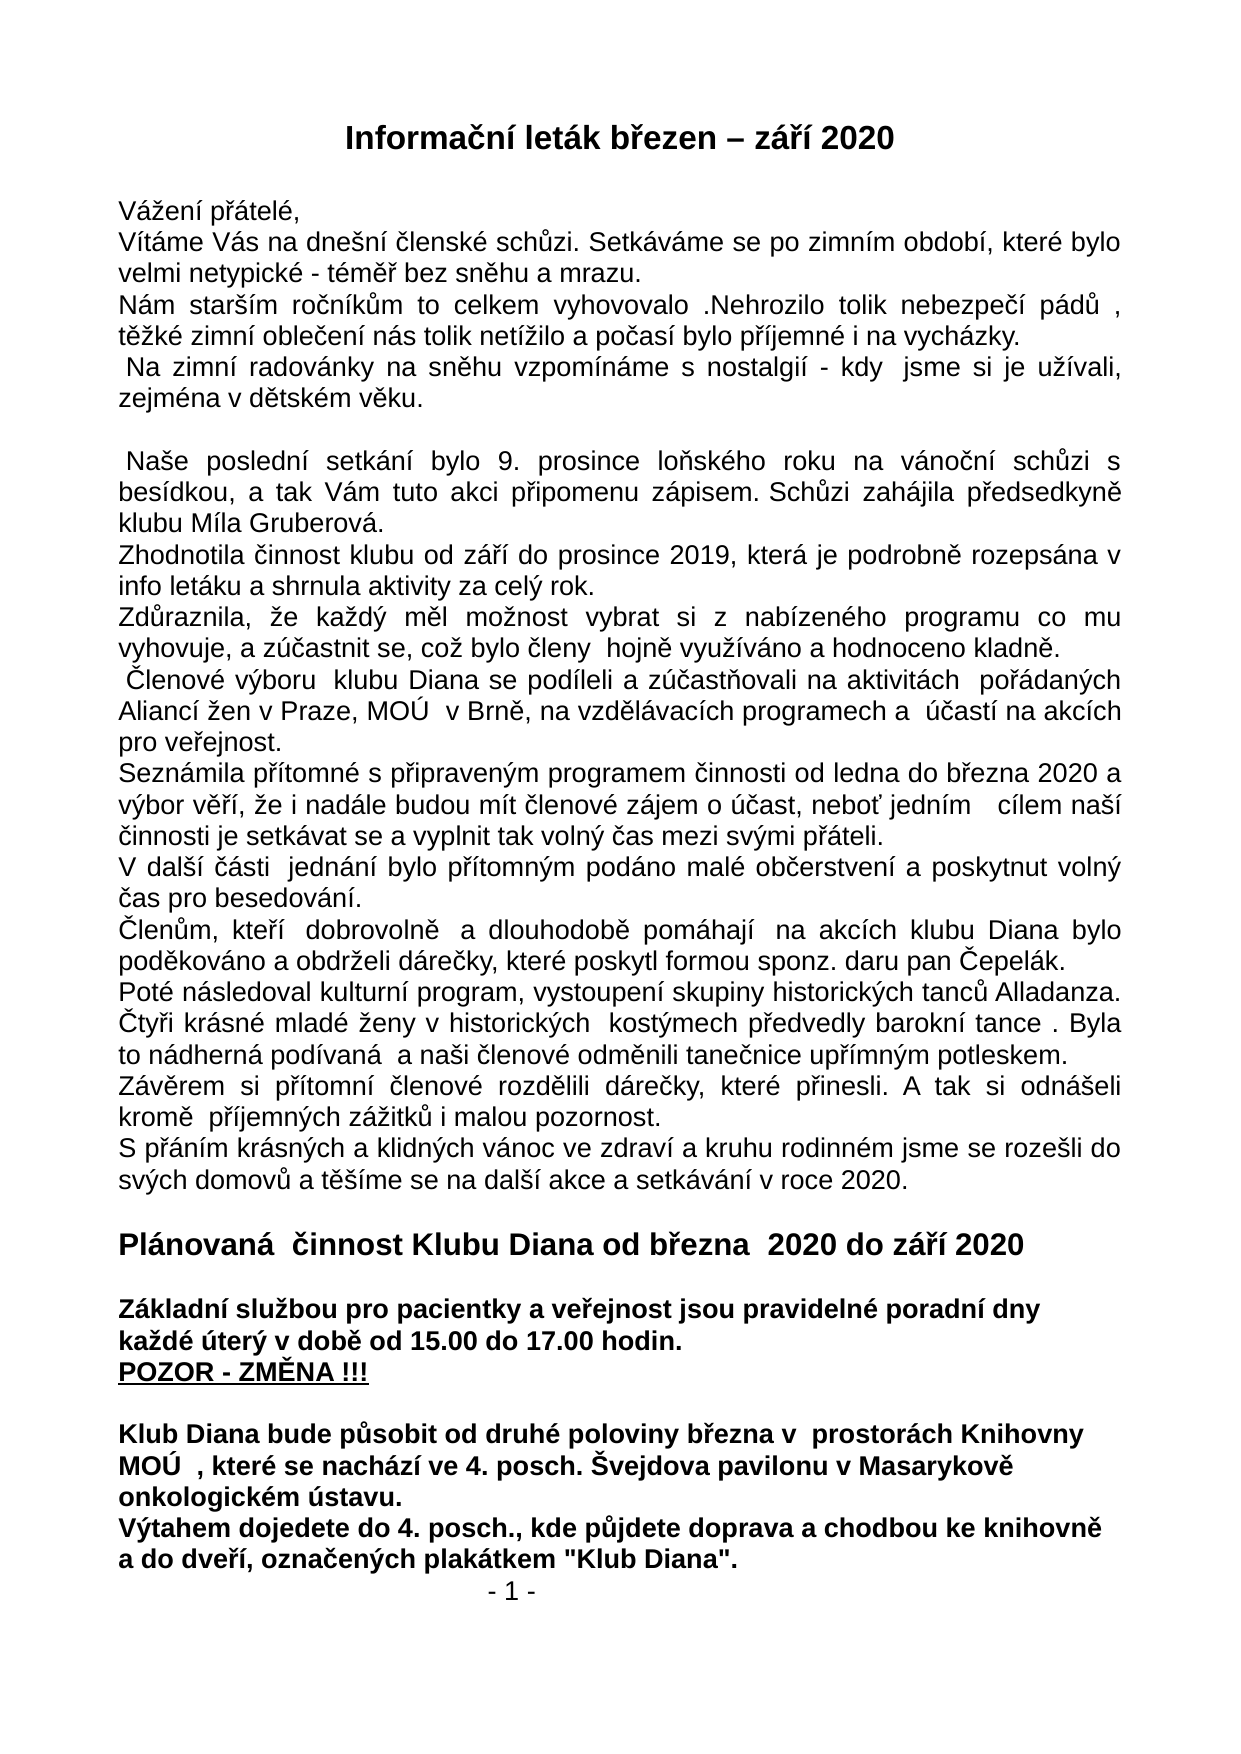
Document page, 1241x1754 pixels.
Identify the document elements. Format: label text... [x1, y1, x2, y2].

text Členové výboru klubu Diana se podíleli a zúčastňovali na aktivitách pořádaných Aliancí žen v Praze, MOÚ v Brně, na vzdělávacích programech a účastí na akcích pro veřejnost. [118, 664, 1122, 757]
text V další části jednání bylo přítomným podáno malé občerstvení a poskytnut volný čas pro besedování. [118, 851, 1122, 914]
text Nám starším ročníkům to celkem vyhovovalo .Nehrozilo tolik nebezpečí pádů , těžké zimní oblečení nás tolik netížilo a počasí bylo příjemné i na vycházky. [118, 289, 1122, 351]
text Klub Diana bude působit od druhé poloviny března v prostorách Knihovny MOÚ , které se nachází ve 4. posch. Švejdova pavilonu v Masarykově onkologickém ústavu. [118, 1418, 1122, 1512]
text POZOR - ZMĚNA !!! [118, 1356, 1122, 1387]
text Závěrem si přítomní členové rozdělili dárečky, které přinesli. A tak si odnášeli kromě příjemných zážitků i malou pozornost. [118, 1070, 1122, 1132]
text Informační leták březen – září 2020 [118, 118, 1122, 157]
text - 1 - [118, 1575, 1122, 1606]
text Plánovaná činnost Klubu Diana od března 2020 do září 2020 [118, 1226, 1122, 1262]
text Poté následoval kulturní program, vystoupení skupiny historických tanců Alladanza. Čtyři krásné mladé ženy v historických kostýmech předvedly barokní tance . Byla to nádherná podívaná a naši členové odměnili tanečnice upřímným potleskem. [118, 976, 1122, 1070]
text Naše poslední setkání bylo 9. prosince loňského roku na vánoční schůzi s besídkou, a tak Vám tuto akci připomenu zápisem. Schůzi zahájila předsedkyně klubu Míla Gruberová. [118, 445, 1122, 539]
text Výtahem dojedete do 4. posch., kde půjdete doprava a chodbou ke knihovně a do dveří, označených plakátkem "Klub Diana". [118, 1512, 1122, 1575]
text Zhodnotila činnost klubu od září do prosince 2019, která je podrobně rozepsána v info letáku a shrnula aktivity za celý rok. [118, 539, 1122, 601]
text Základní službou pro pacientky a veřejnost jsou pravidelné poradní dny každé úterý v době od 15.00 do 17.00 hodin. [118, 1293, 1122, 1356]
text S přáním krásných a klidných vánoc ve zdraví a kruhu rodinném jsme se rozešli do svých domovů a těšíme se na další akce a setkávání v roce 2020. [118, 1132, 1122, 1195]
text Seznámila přítomné s připraveným programem činnosti od ledna do března 2020 a výbor věří, že i nadále budou mít členové zájem o účast, neboť jedním cílem naší činnosti je setkávat se a vyplnit tak volný čas mezi svými přáteli. [118, 757, 1122, 851]
text Členům, kteří dobrovolně a dlouhodobě pomáhají na akcích klubu Diana bylo poděkováno a obdrželi dárečky, které poskytl formou sponz. daru pan Čepelák. [118, 914, 1122, 976]
text Na zimní radovánky na sněhu vzpomínáme s nostalgií - kdy jsme si je užívali, zejména v dětském věku. [118, 351, 1122, 414]
text Zdůraznila, že každý měl možnost vybrat si z nabízeného programu co mu vyhovuje, a zúčastnit se, což bylo členy hojně využíváno a hodnoceno kladně. [118, 601, 1122, 664]
text Vážení přátelé, [118, 195, 1122, 226]
text Vítáme Vás na dnešní členské schůzi. Setkáváme se po zimním období, které bylo velmi netypické - téměř bez sněhu a mrazu. [118, 226, 1122, 289]
